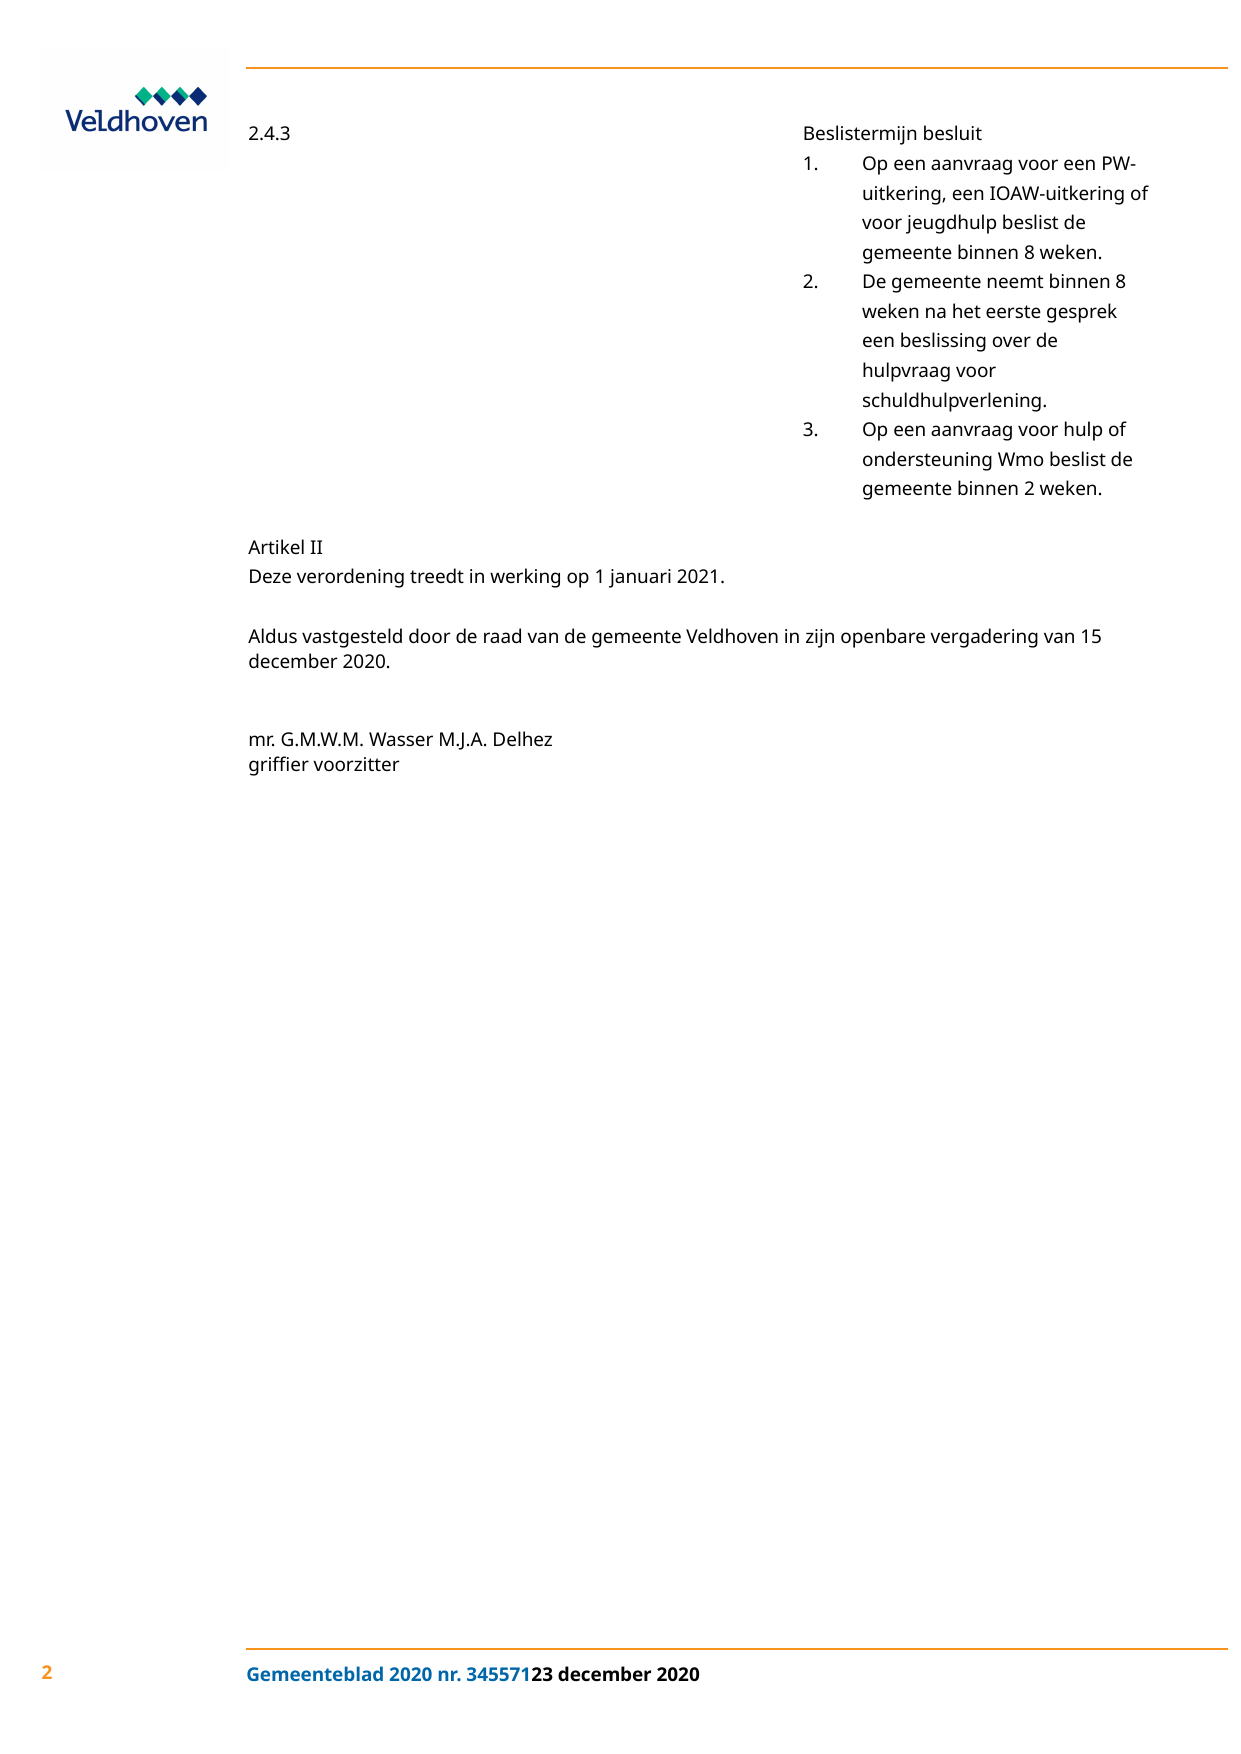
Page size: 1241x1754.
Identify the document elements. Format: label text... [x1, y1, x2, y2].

table_cell [454, 121, 803, 501]
text mr. G.M.W.M. Wasser M.J.A. Delhez [248, 726, 1152, 751]
text Artikel II [248, 534, 1152, 560]
table_cell [248, 95, 454, 121]
text griffier voorzitter [248, 751, 1152, 777]
table_cell Beslistermijn besluit Op een aanvraag voor een PW-uitkering, een IOAW-uitkering of voor jeugdhulp beslist de gemeente binnen 8 weken. De gemeente neemt binnen 8 weken na het eerste gesprek een beslissing over de hulpvraag voor schuldhulpverlening. Op een aanvraag voor hulp of ondersteuning Wmo beslist de gemeente binnen 2 weken. [803, 121, 1152, 501]
text Aldus vastgesteld door de raad van de gemeente Veldhoven in zijn openbare vergadering van 15 december 2020. [248, 623, 1152, 674]
table_cell 2.4.3 [248, 121, 454, 501]
text Deze verordening treedt in werking op 1 januari 2021. [248, 564, 1152, 589]
picture [41, 47, 231, 172]
